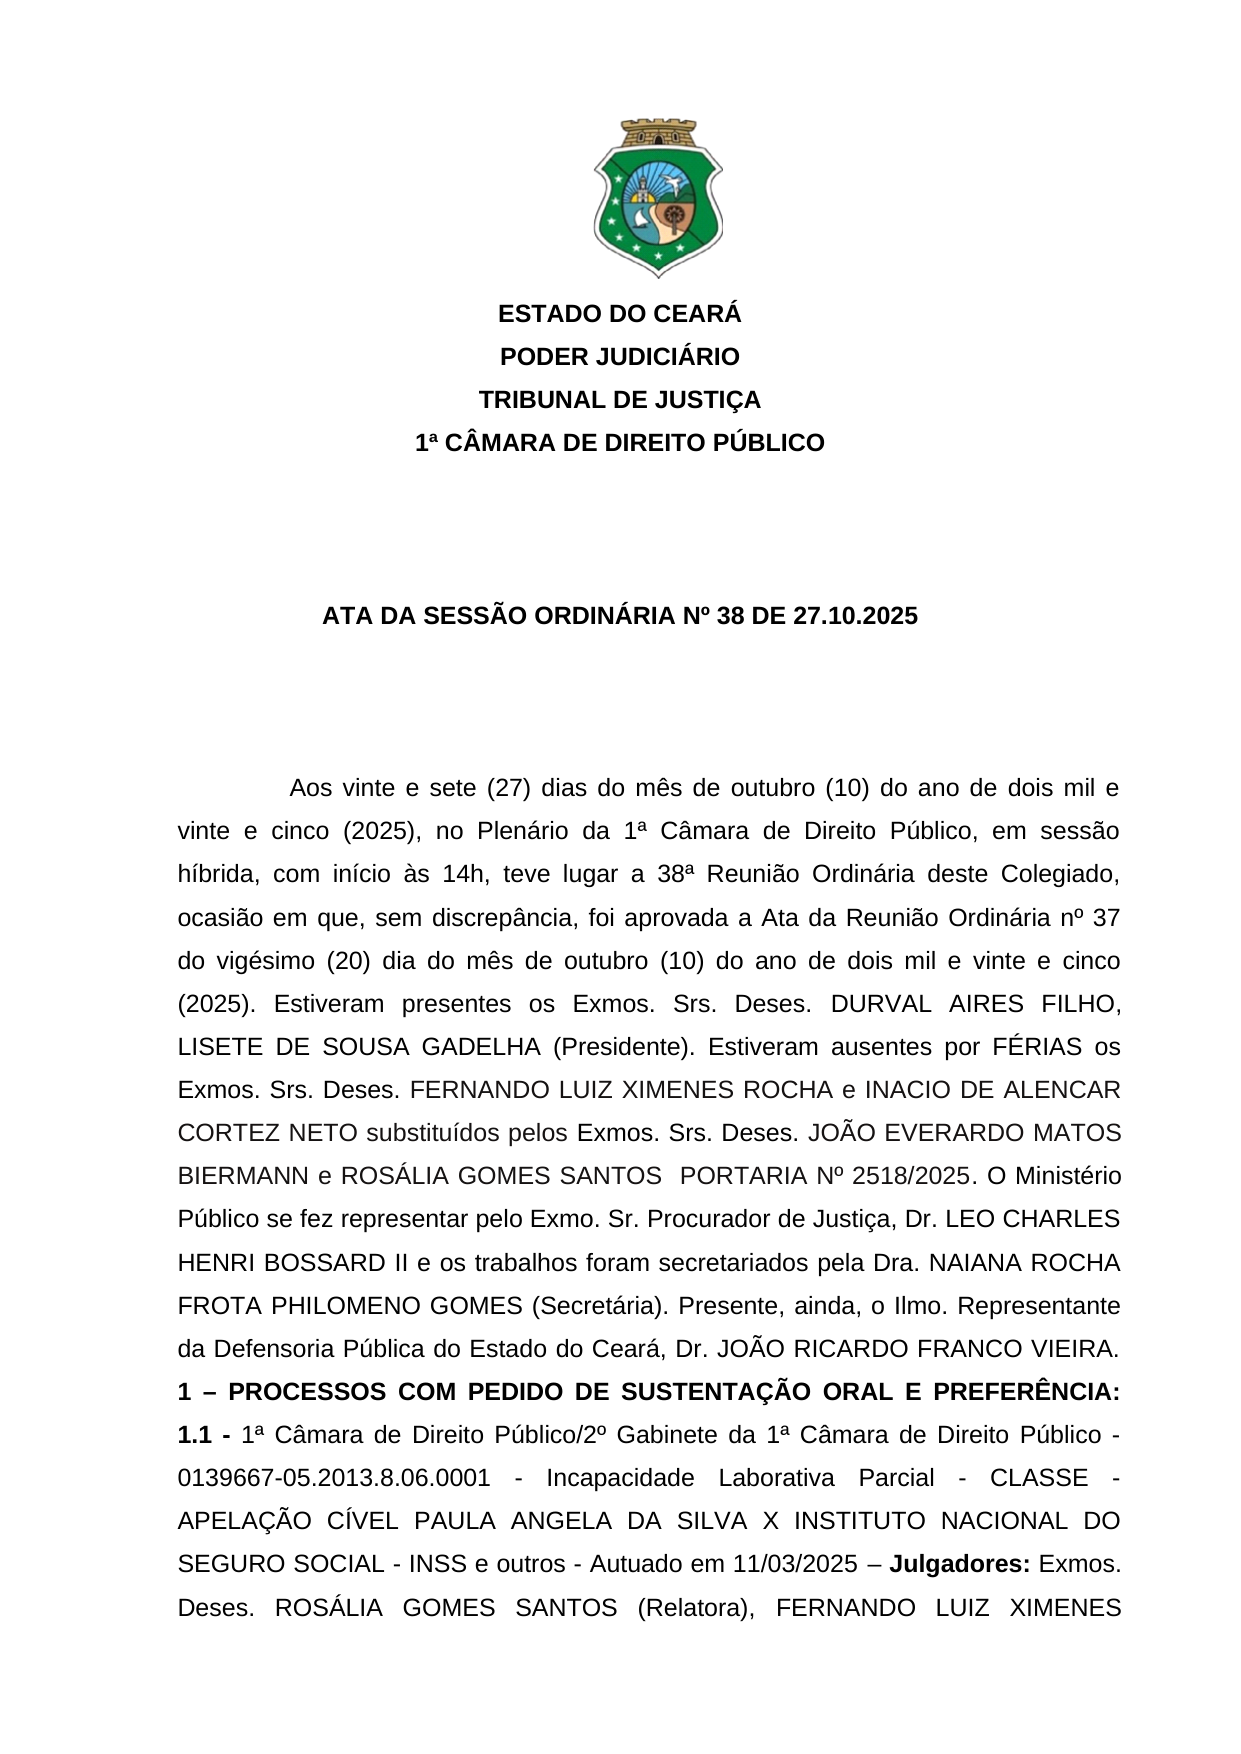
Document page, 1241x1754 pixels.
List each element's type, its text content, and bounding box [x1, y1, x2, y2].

text ESTADO DO CEARÁ [118, 299, 1122, 327]
text PODER JUDICIÁRIO [118, 342, 1122, 371]
text TRIBUNAL DE JUSTIÇA [118, 385, 1122, 414]
text 1ª CÂMARA DE DIREITO PÚBLICO [118, 428, 1122, 457]
text Aos vinte e sete (27) dias do mês de outubro (10) do ano de dois mil e vinte e cinco (2025), no Plenário da 1ª Câmara de Direito Público, em sessão híbrida, com início às 14h, teve lugar a 38ª Reunião Ordinária deste Colegiado, ocasião em que, sem discrepância, foi aprovada a Ata da Reunião Ordinária nº 37 do vigésimo (20) dia do mês de outubro (10) do ano de dois mil e vinte e cinco (2025). Estiveram presentes os Exmos. Srs. Deses. DURVAL AIRES FILHO, LISETE DE SOUSA GADELHA (Presidente). Estiveram ausentes por FÉRIAS os Exmos. Srs. Deses. FERNANDO LUIZ XIMENES ROCHA e INACIO DE ALENCAR CORTEZ NETO substituídos pelos Exmos. Srs. Deses. JOÃO EVERARDO MATOS BIERMANN e ROSÁLIA GOMES SANTOS PORTARIA Nº 2518/2025. O Ministério Público se fez representar pelo Exmo. Sr. Procurador de Justiça, Dr. LEO CHARLES HENRI BOSSARD II e os trabalhos foram secretariados pela Dra. NAIANA ROCHA FROTA PHILOMENO GOMES (Secretária). Presente, ainda, o Ilmo. Representante da Defensoria Pública do Estado do Ceará, Dr. JOÃO RICARDO FRANCO VIEIRA. 1 – PROCESSOS COM PEDIDO DE SUSTENTAÇÃO ORAL E PREFERÊNCIA: 1.1 - 1ª Câmara de Direito Público/2º Gabinete da 1ª Câmara de Direito Público - 0139667-05.2013.8.06.0001 - Incapacidade Laborativa Parcial - CLASSE - APELAÇÃO CÍVEL PAULA ANGELA DA SILVA X INSTITUTO NACIONAL DO SEGURO SOCIAL - INSS e outros - Autuado em 11/03/2025 – Julgadores: Exmos. Deses. ROSÁLIA GOMES SANTOS (Relatora), FERNANDO LUIZ XIMENES [177, 773, 1122, 1621]
text ATA DA SESSÃO ORDINÁRIA Nº 38 DE 27.10.2025 [118, 601, 1122, 629]
